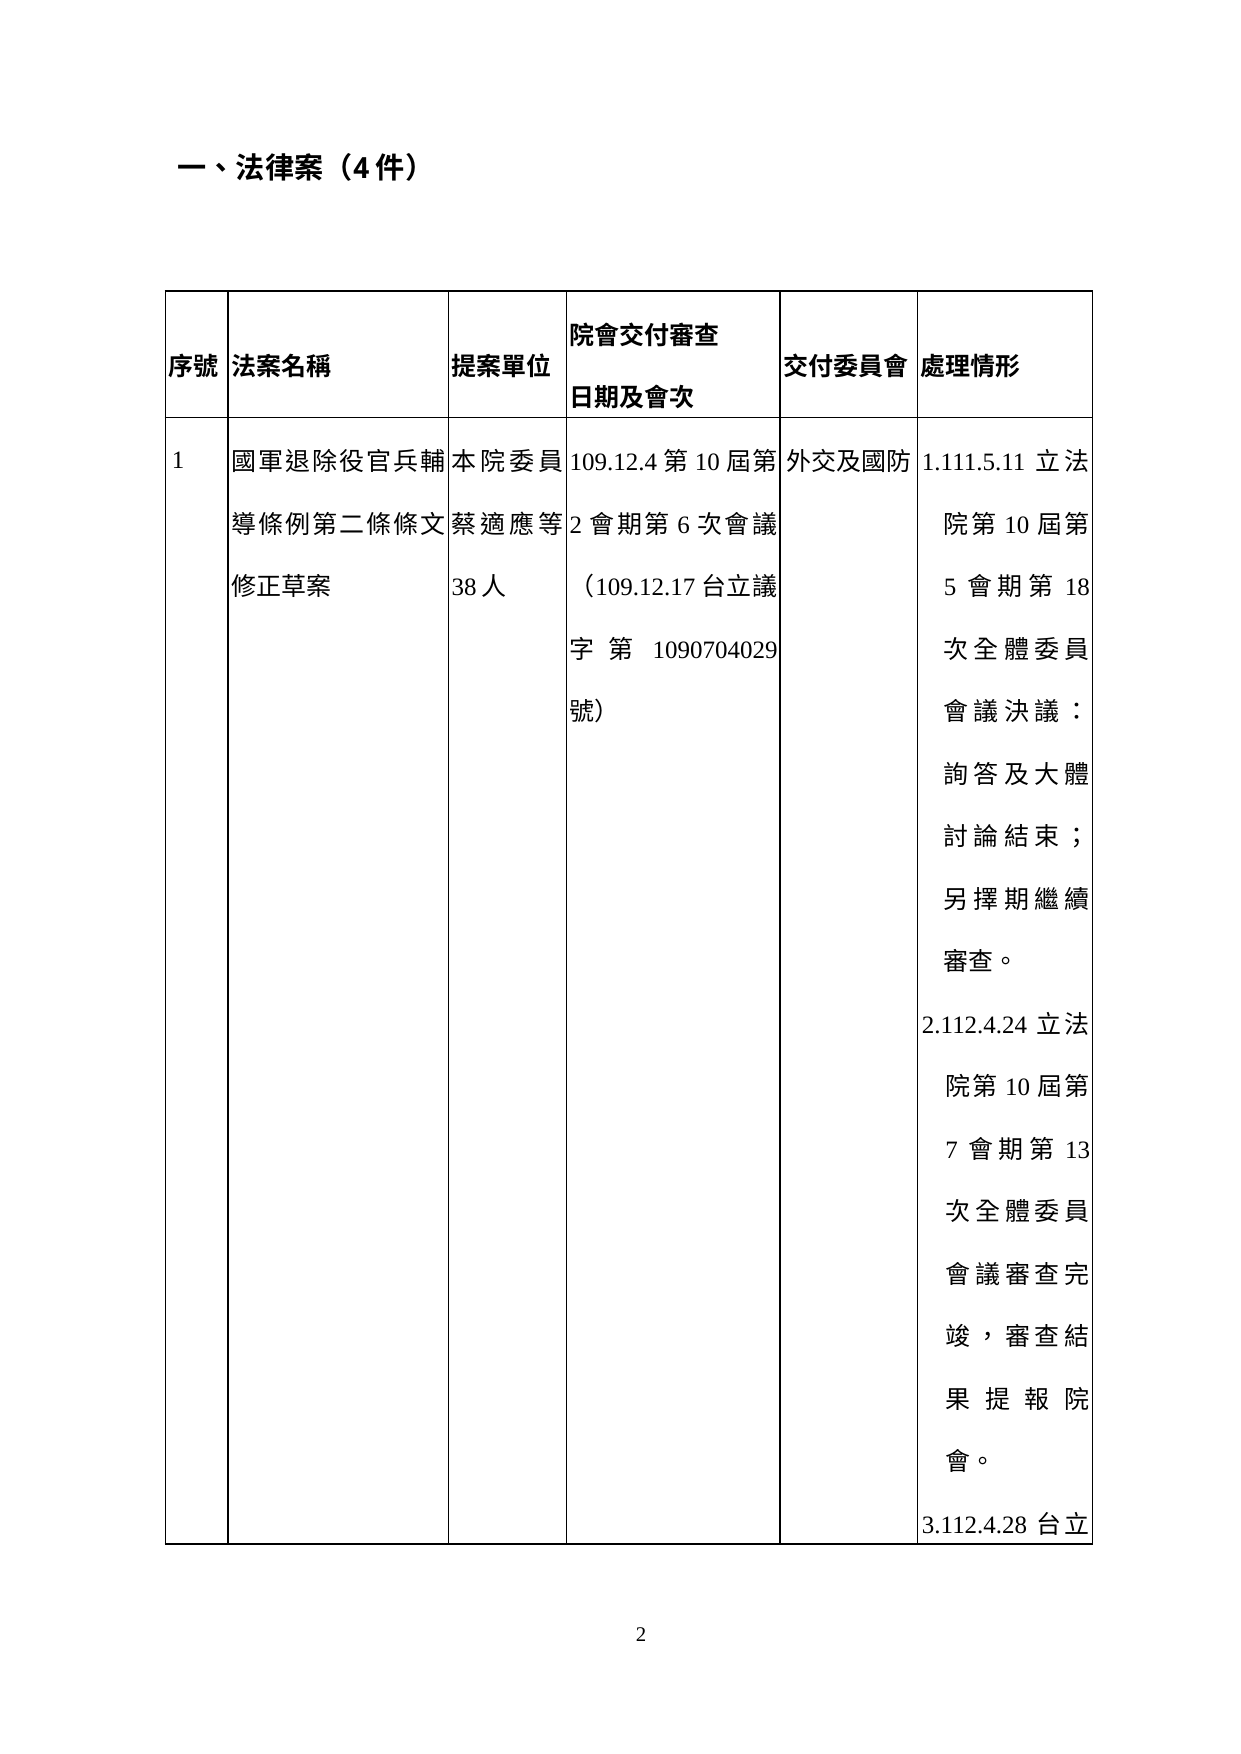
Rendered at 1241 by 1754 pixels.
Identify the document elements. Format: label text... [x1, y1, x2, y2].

table_header 法案名稱 [229, 292, 448, 417]
table_cell 國軍退除役官兵輔導條例第二條條文修正草案 [229, 418, 448, 1543]
table_header 院會交付審查 日期及會次 [567, 292, 779, 417]
table_cell 外交及國防 [781, 418, 917, 1543]
table_header 提案單位 [449, 292, 566, 417]
table_header 處理情形 [918, 292, 1092, 417]
table_header 交付委員會 [781, 292, 917, 417]
text 一、法律案（4件） [177, 124, 1104, 186]
table_cell [166, 418, 227, 1543]
table_header 序號 [166, 292, 227, 417]
table_cell 1.111.5.11立法院第10屆第5會期第18次全體委員會議決議：詢答及大體討論結束；另擇期繼續審查。 2.112.4.24立法院第10屆第7會期第13次全體委員會議審查完竣，審查結果提報院會。 3.112.4.28台立 [918, 418, 1092, 1543]
table_cell 109.12.4第10屆第2會期第6次會議（109.12.17台立議字第1090704029號） [567, 418, 779, 1543]
table_cell 本院委員蔡適應等38人 [449, 418, 566, 1543]
